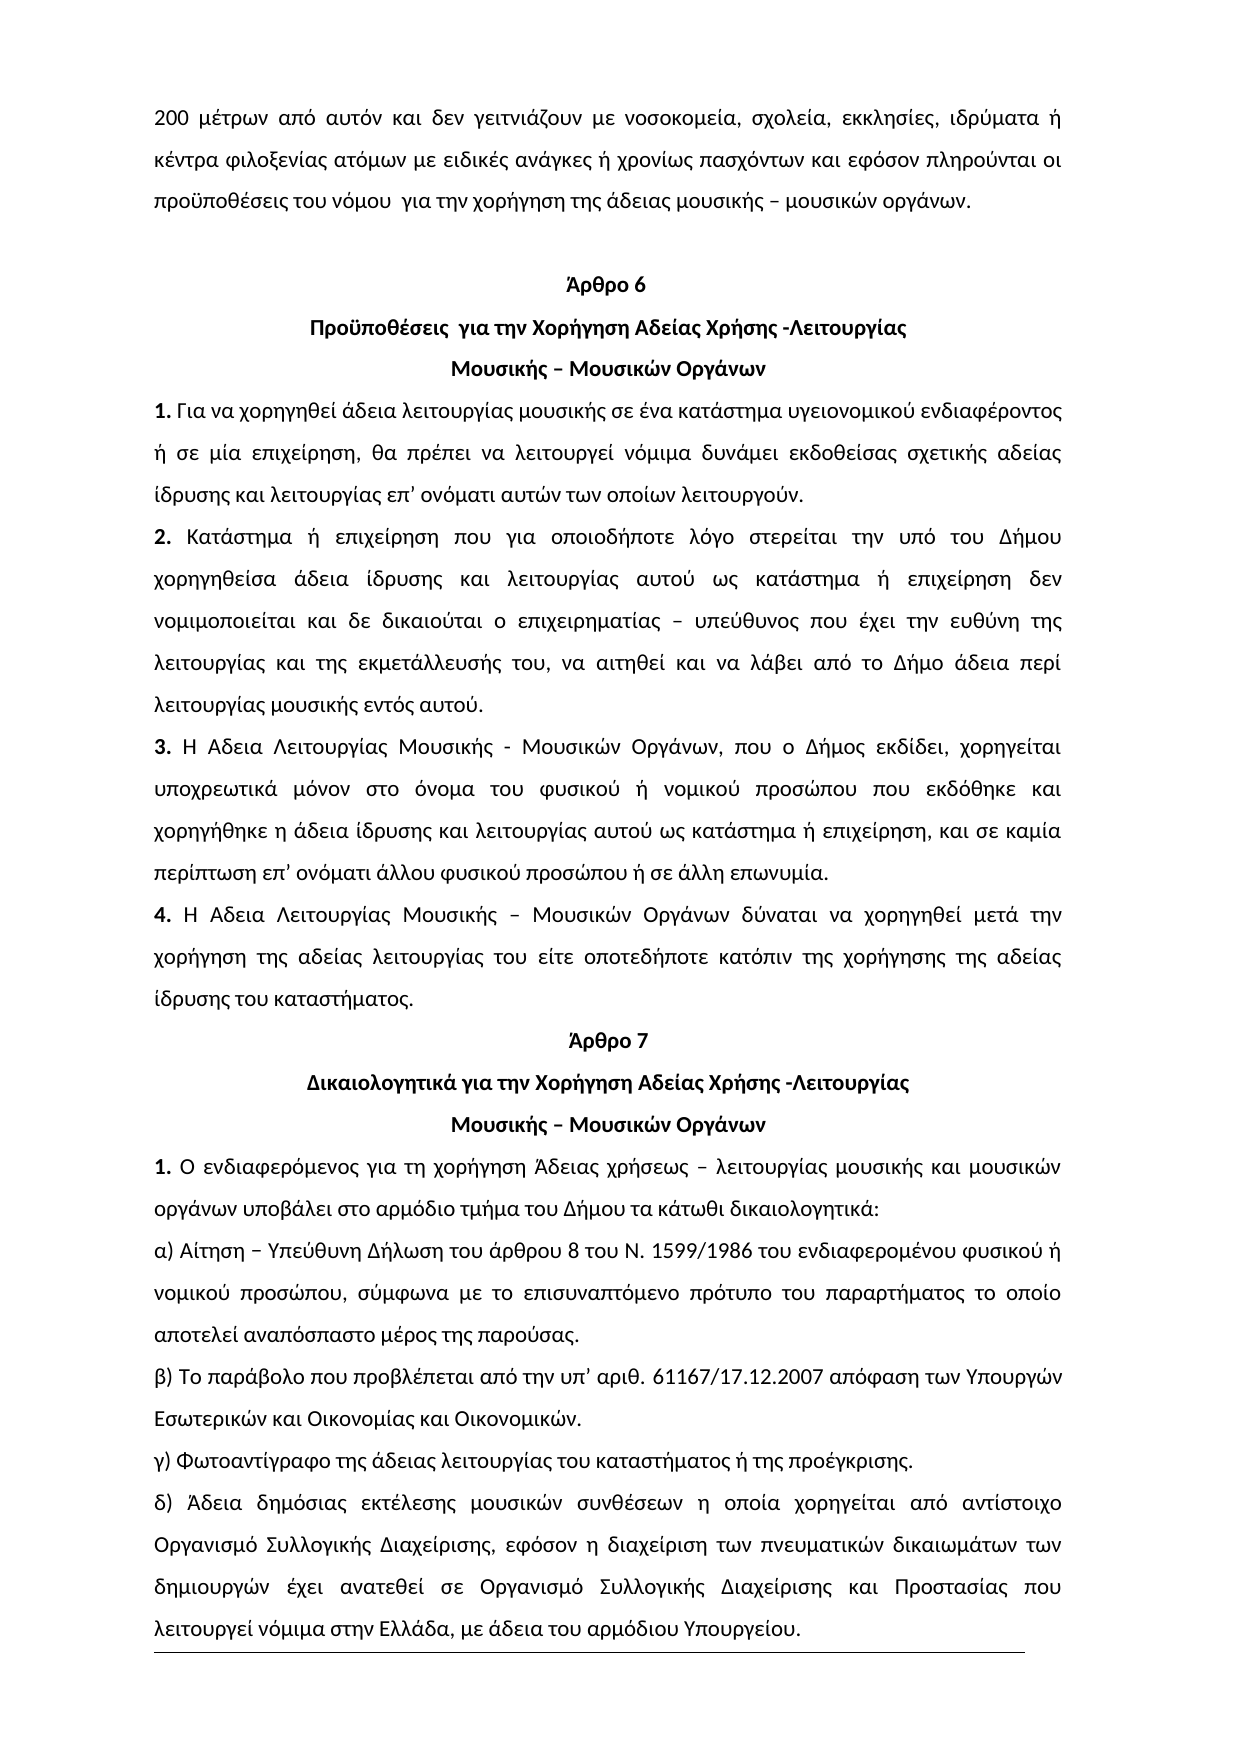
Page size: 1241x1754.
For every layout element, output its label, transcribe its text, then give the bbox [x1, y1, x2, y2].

text 3. Η Άδεια Λειτουργίας Μουσικής - Μουσικών Οργάνων, που ο Δήμος εκδίδει, χορηγείται υποχρεωτικά μόνον στο όνομα του φυσικού ή νομικού προσώπου που εκδόθηκε και χορηγήθηκε η άδεια ίδρυσης και λειτουργίας αυτού ως κατάστημα ή επιχείρηση, και σε καμία περίπτωση επ’ ονόματι άλλου φυσικού προσώπου ή σε άλλη επωνυμία. [154, 732, 1063, 886]
text 1. Για να χορηγηθεί άδεια λειτουργίας μουσικής σε ένα κατάστημα υγειονομικού ενδιαφέροντος ή σε μία επιχείρηση, θα πρέπει να λειτουργεί νόμιμα δυνάμει εκδοθείσας σχετικής αδείας ίδρυσης και λειτουργίας επ’ ονόματι αυτών των οποίων λειτουργούν. [154, 397, 1063, 508]
text 200 μέτρων από αυτόν και δεν γειτνιάζουν με νοσοκομεία, σχολεία, εκκλησίες, ιδρύματα ή κέντρα φιλοξενίας ατόμων με ειδικές ανάγκες ή χρονίως πασχόντων και εφόσον πληρούνται οι προϋποθέσεις του νόμου για την χορήγηση της άδειας μουσικής – μουσικών οργάνων. [154, 103, 1063, 215]
text 4. Η Άδεια Λειτουργίας Μουσικής – Μουσικών Οργάνων δύναται να χορηγηθεί μετά την χορήγηση της αδείας λειτουργίας του είτε οποτεδήποτε κατόπιν της χορήγησης της αδείας ίδρυσης του καταστήματος. [154, 900, 1063, 1012]
text Προϋποθέσεις για την Χορήγηση Αδείας Χρήσης -Λειτουργίας [154, 313, 1063, 341]
text β) Το παράβολο που προβλέπεται από την υπ’ αριθ. 61167/17.12.2007 απόφαση των Υπουργών Εσωτερικών και Οικονομίας και Οικονομικών. [154, 1362, 1063, 1432]
text Μουσικής – Μουσικών Οργάνων [154, 1110, 1063, 1138]
text α) Αίτηση − Υπεύθυνη Δήλωση του άρθρου 8 του Ν. 1599/1986 του ενδιαφερομένου φυσικού ή νομικού προσώπου, σύμφωνα με το επισυναπτόμενο πρότυπο του παραρτήματος το οποίο αποτελεί αναπόσπαστο μέρος της παρούσας. [154, 1236, 1063, 1348]
text Μουσικής – Μουσικών Οργάνων [154, 354, 1063, 383]
text 1. Ο ενδιαφερόμενος για τη χορήγηση Άδειας χρήσεως – λειτουργίας μουσικής και μουσικών οργάνων υποβάλει στο αρμόδιο τμήμα του Δήμου τα κάτωθι δικαιολογητικά: [154, 1152, 1063, 1222]
text γ) Φωτοαντίγραφο της άδειας λειτουργίας του καταστήματος ή της προέγκρισης. [154, 1446, 1063, 1474]
text Δικαιολογητικά για την Χορήγηση Αδείας Χρήσης -Λειτουργίας [154, 1068, 1063, 1096]
text 2. Κατάστημα ή επιχείρηση που για οποιοδήποτε λόγο στερείται την υπό του Δήμου χορηγηθείσα άδεια ίδρυσης και λειτουργίας αυτού ως κατάστημα ή επιχείρηση δεν νομιμοποιείται και δε δικαιούται ο επιχειρηματίας – υπεύθυνος που έχει την ευθύνη της λειτουργίας και της εκμετάλλευσής του, να αιτηθεί και να λάβει από το Δήμο άδεια περί λειτουργίας μουσικής εντός αυτού. [154, 522, 1063, 718]
text δ) Άδεια δημόσιας εκτέλεσης μουσικών συνθέσεων η οποία χορηγείται από αντίστοιχο Οργανισμό Συλλογικής Διαχείρισης, εφόσον η διαχείριση των πνευματικών δικαιωμάτων των δημιουργών έχει ανατεθεί σε Οργανισμό Συλλογικής Διαχείρισης και Προστασίας που λειτουργεί νόμιμα στην Ελλάδα, με άδεια του αρμόδιου Υπουργείου. [154, 1488, 1063, 1642]
text Άρθρο 6 [154, 271, 1063, 299]
text Άρθρο 7 [154, 1026, 1063, 1054]
